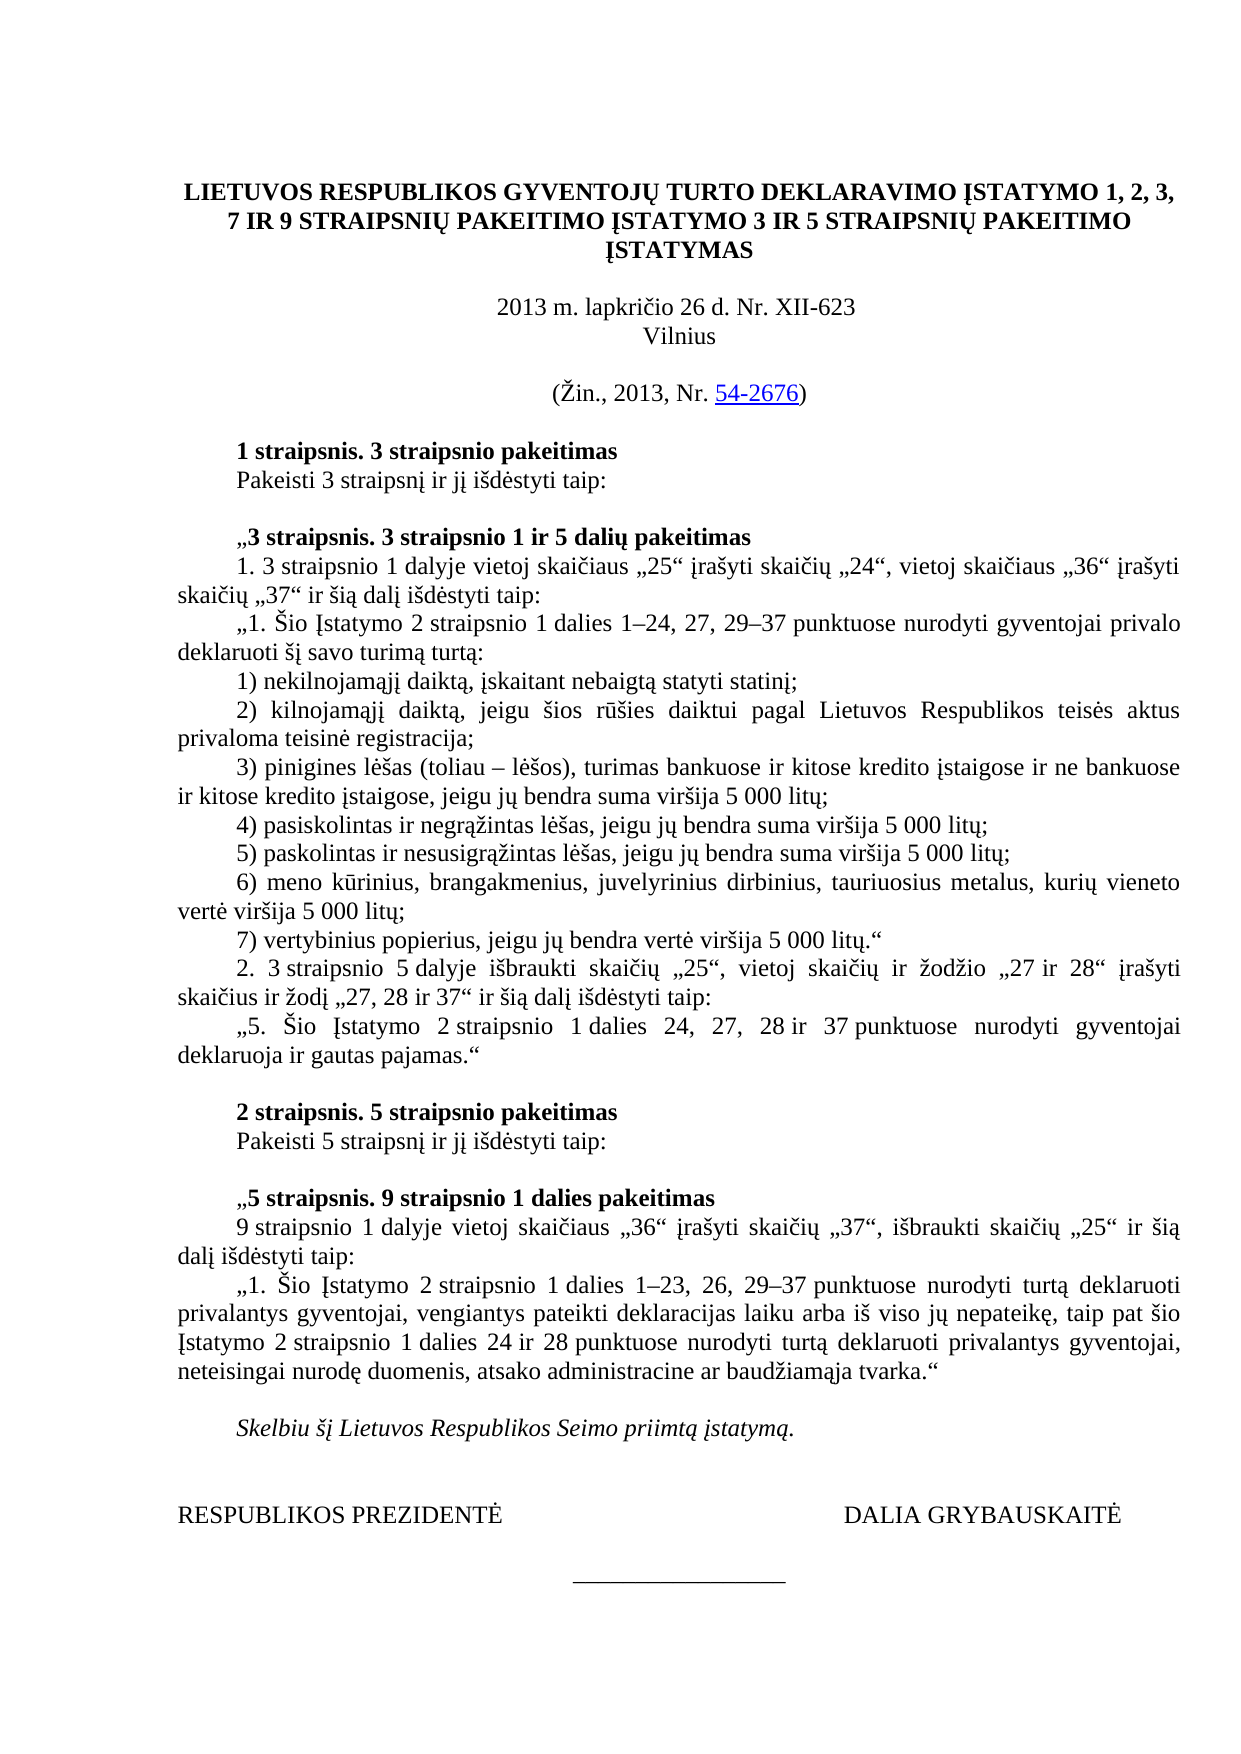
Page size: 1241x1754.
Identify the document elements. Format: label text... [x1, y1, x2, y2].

text 5) paskolintas ir nesusigrąžintas lėšas, jeigu jų bendra suma viršija 5 000 litų; [177, 838, 1181, 867]
text LIETUVOS RESPUBLIKOS GYVENTOJŲ TURTO DEKLARAVIMO ĮSTATYMO 1, 2, 3, 7 IR 9 STRAIPSNIŲ PAKEITIMO ĮSTATYMO 3 IR 5 STRAIPSNIŲ PAKEITIMO ĮSTATYMAS [177, 177, 1181, 263]
text 2013 m. lapkričio 26 d. Nr. XII-623 [177, 292, 1181, 321]
text 3) pinigines lėšas (toliau – lėšos), turimas bankuose ir kitose kredito įstaigose ir ne bankuose ir kitose kredito įstaigose, jeigu jų bendra suma viršija 5 000 litų; [177, 752, 1181, 810]
text 7) vertybinius popierius, jeigu jų bendra vertė viršija 5 000 litų.“ [177, 925, 1181, 953]
text (Žin., 2013, Nr. 54-2676) [177, 378, 1181, 407]
text 9 straipsnio 1 dalyje vietoj skaičiaus „36“ įrašyti skaičių „37“, išbraukti skaičių „25“ ir šią dalį išdėstyti taip: [177, 1212, 1181, 1270]
text Skelbiu šį Lietuvos Respublikos Seimo priimtą įstatymą. [177, 1413, 1181, 1442]
text Pakeisti 3 straipsnį ir jį išdėstyti taip: [177, 465, 1181, 493]
text 1 straipsnis. 3 straipsnio pakeitimas [177, 436, 1181, 465]
text 2) kilnojamąjį daiktą, jeigu šios rūšies daiktui pagal Lietuvos Respublikos teisės aktus privaloma teisinė registracija; [177, 695, 1181, 752]
text „5 straipsnis. 9 straipsnio 1 dalies pakeitimas [177, 1183, 1181, 1212]
text Pakeisti 5 straipsnį ir jį išdėstyti taip: [177, 1126, 1181, 1155]
text RESPUBLIKOS PREZIDENTĖ DALIA GRYBAUSKAITĖ [177, 1500, 1181, 1528]
text „3 straipsnis. 3 straipsnio 1 ir 5 dalių pakeitimas [177, 522, 1181, 551]
text 4) pasiskolintas ir negrąžintas lėšas, jeigu jų bendra suma viršija 5 000 litų; [177, 810, 1181, 838]
text „5. Šio Įstatymo 2 straipsnio 1 dalies 24, 27, 28 ir 37 punktuose nurodyti gyventojai deklaruoja ir gautas pajamas.“ [177, 1011, 1181, 1068]
text 2. 3 straipsnio 5 dalyje išbraukti skaičių „25“, vietoj skaičių ir žodžio „27 ir 28“ įrašyti skaičius ir žodį „27, 28 ir 37“ ir šią dalį išdėstyti taip: [177, 953, 1181, 1011]
text 1) nekilnojamąjį daiktą, įskaitant nebaigtą statyti statinį; [177, 666, 1181, 695]
text „1. Šio Įstatymo 2 straipsnio 1 dalies 1–23, 26, 29–37 punktuose nurodyti turtą deklaruoti privalantys gyventojai, vengiantys pateikti deklaracijas laiku arba iš viso jų nepateikę, taip pat šio Įstatymo 2 straipsnio 1 dalies 24 ir 28 punktuose nurodyti turtą deklaruoti privalantys gyventojai, neteisingai nurodę duomenis, atsako administracine ar baudžiamąja tvarka.“ [177, 1270, 1181, 1385]
text Vilnius [177, 321, 1181, 350]
text 1. 3 straipsnio 1 dalyje vietoj skaičiaus „25“ įrašyti skaičių „24“, vietoj skaičiaus „36“ įrašyti skaičių „37“ ir šią dalį išdėstyti taip: [177, 551, 1181, 608]
text 6) meno kūrinius, brangakmenius, juvelyrinius dirbinius, tauriuosius metalus, kurių vieneto vertė viršija 5 000 litų; [177, 867, 1181, 925]
text 2 straipsnis. 5 straipsnio pakeitimas [177, 1097, 1181, 1126]
text „1. Šio Įstatymo 2 straipsnio 1 dalies 1–24, 27, 29–37 punktuose nurodyti gyventojai privalo deklaruoti šį savo turimą turtą: [177, 608, 1181, 666]
text _________________ [177, 1557, 1181, 1586]
